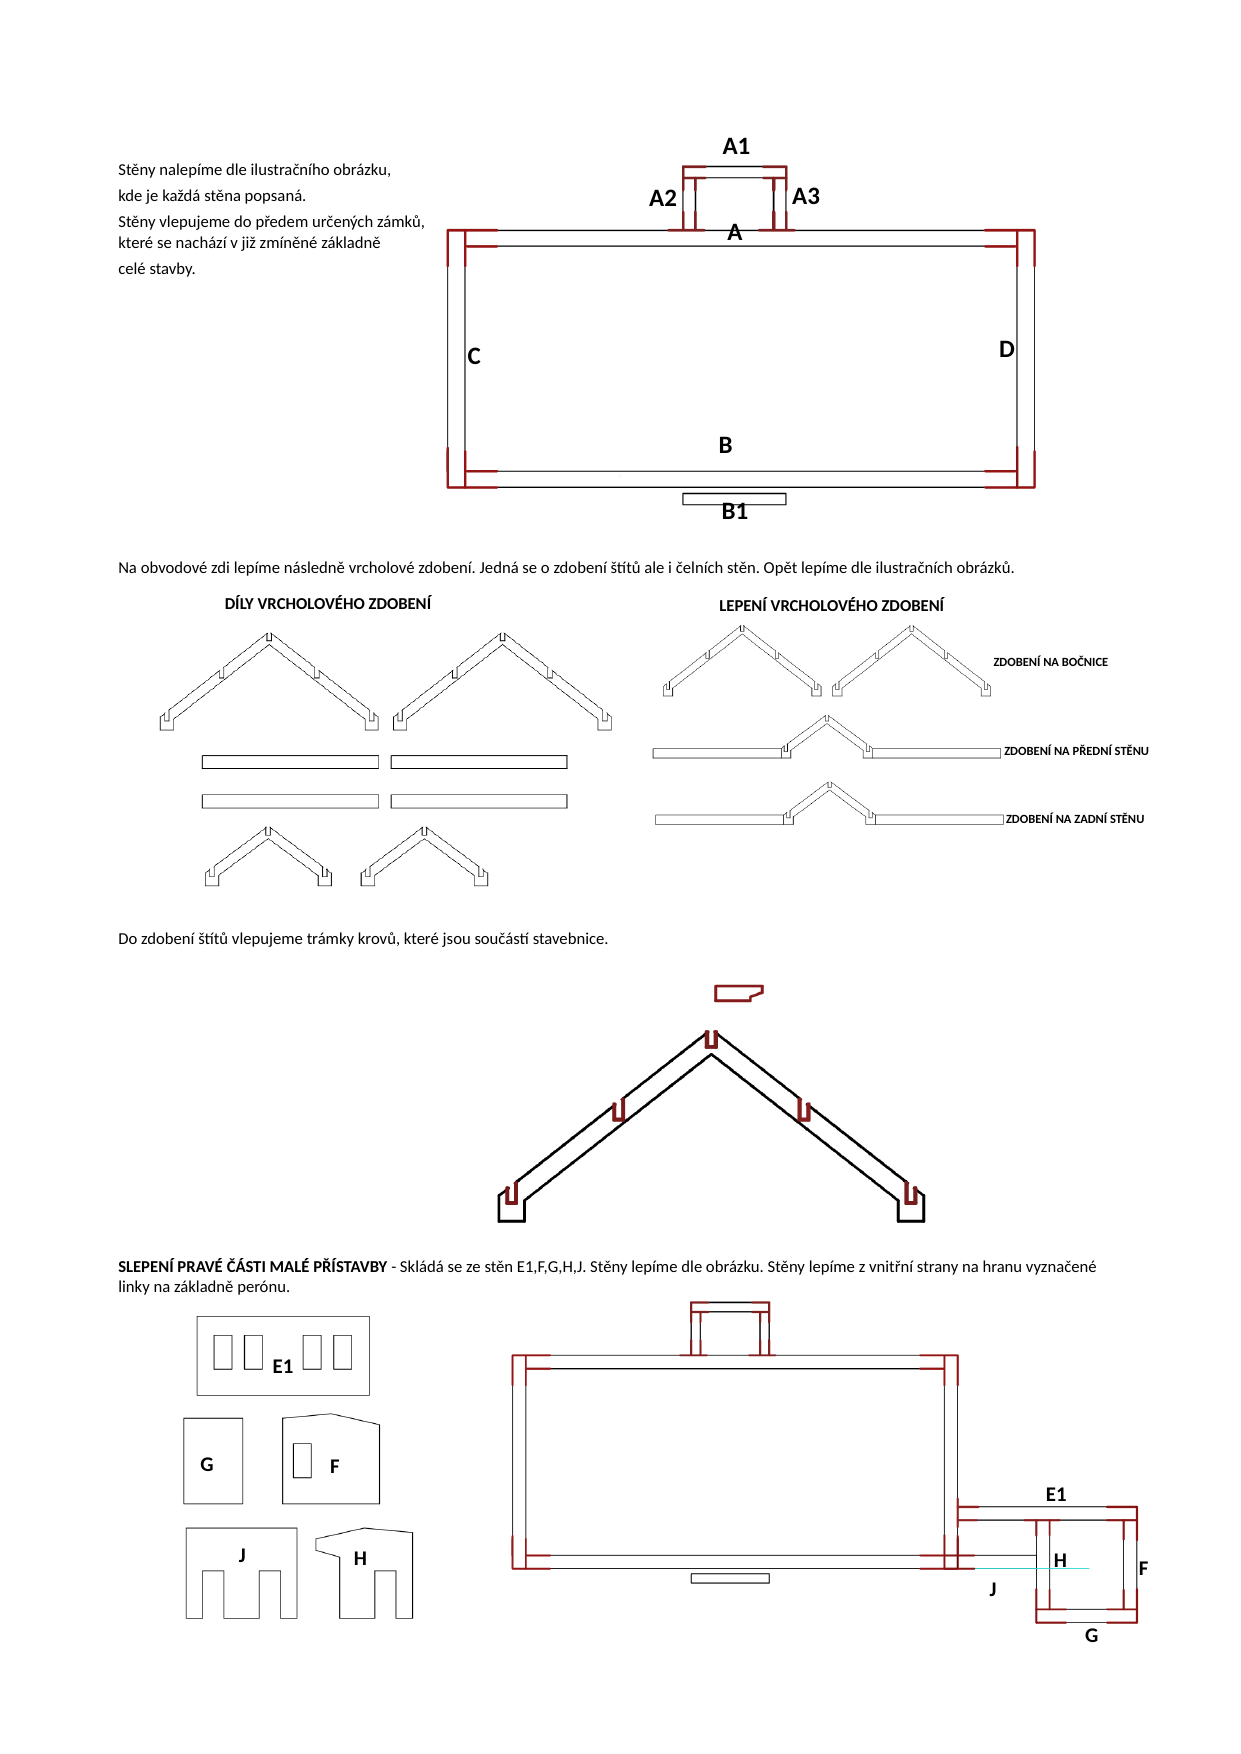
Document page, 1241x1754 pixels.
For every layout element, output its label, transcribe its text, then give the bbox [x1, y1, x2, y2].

text Stěny nalepíme dle ilustračního obrázku, [118, 159, 417, 179]
picture [482, 975, 945, 1229]
picture [417, 142, 1073, 528]
text [1073, 159, 1122, 179]
text SLEPENÍ PRAVÉ ČÁSTI MALÉ PŘÍSTAVBY - Skládá se ze stěn E1,F,G,H,J. Stěny lepíme dle obrázku. Stěny lepíme z vnitřní strany na hranu vyznačené linky na základně perónu. [118, 1256, 1122, 1297]
text Do zdobení štítů vlepujeme trámky krovů, které jsou součástí stavebnice. [118, 928, 1122, 948]
text [1073, 258, 1122, 279]
text [1073, 186, 1122, 206]
text kde je každá stěna popsaná. [118, 186, 417, 206]
text Stěny vlepujeme do předem určených zámků, které se nachází v již zmíněné základně [118, 212, 417, 252]
text Stěny vlepujeme do předem určených zámků, které se nachází v již zmíněné základně [1073, 212, 1122, 252]
picture [166, 1305, 442, 1629]
picture [470, 1275, 1158, 1636]
text celé stavby. [118, 258, 417, 279]
picture [105, 595, 1017, 904]
text Na obvodové zdi lepíme následně vrcholové zdobení. Jedná se o zdobení štítů ale i čelních stěn. Opět lepíme dle ilustračních obrázků. [118, 558, 1122, 578]
